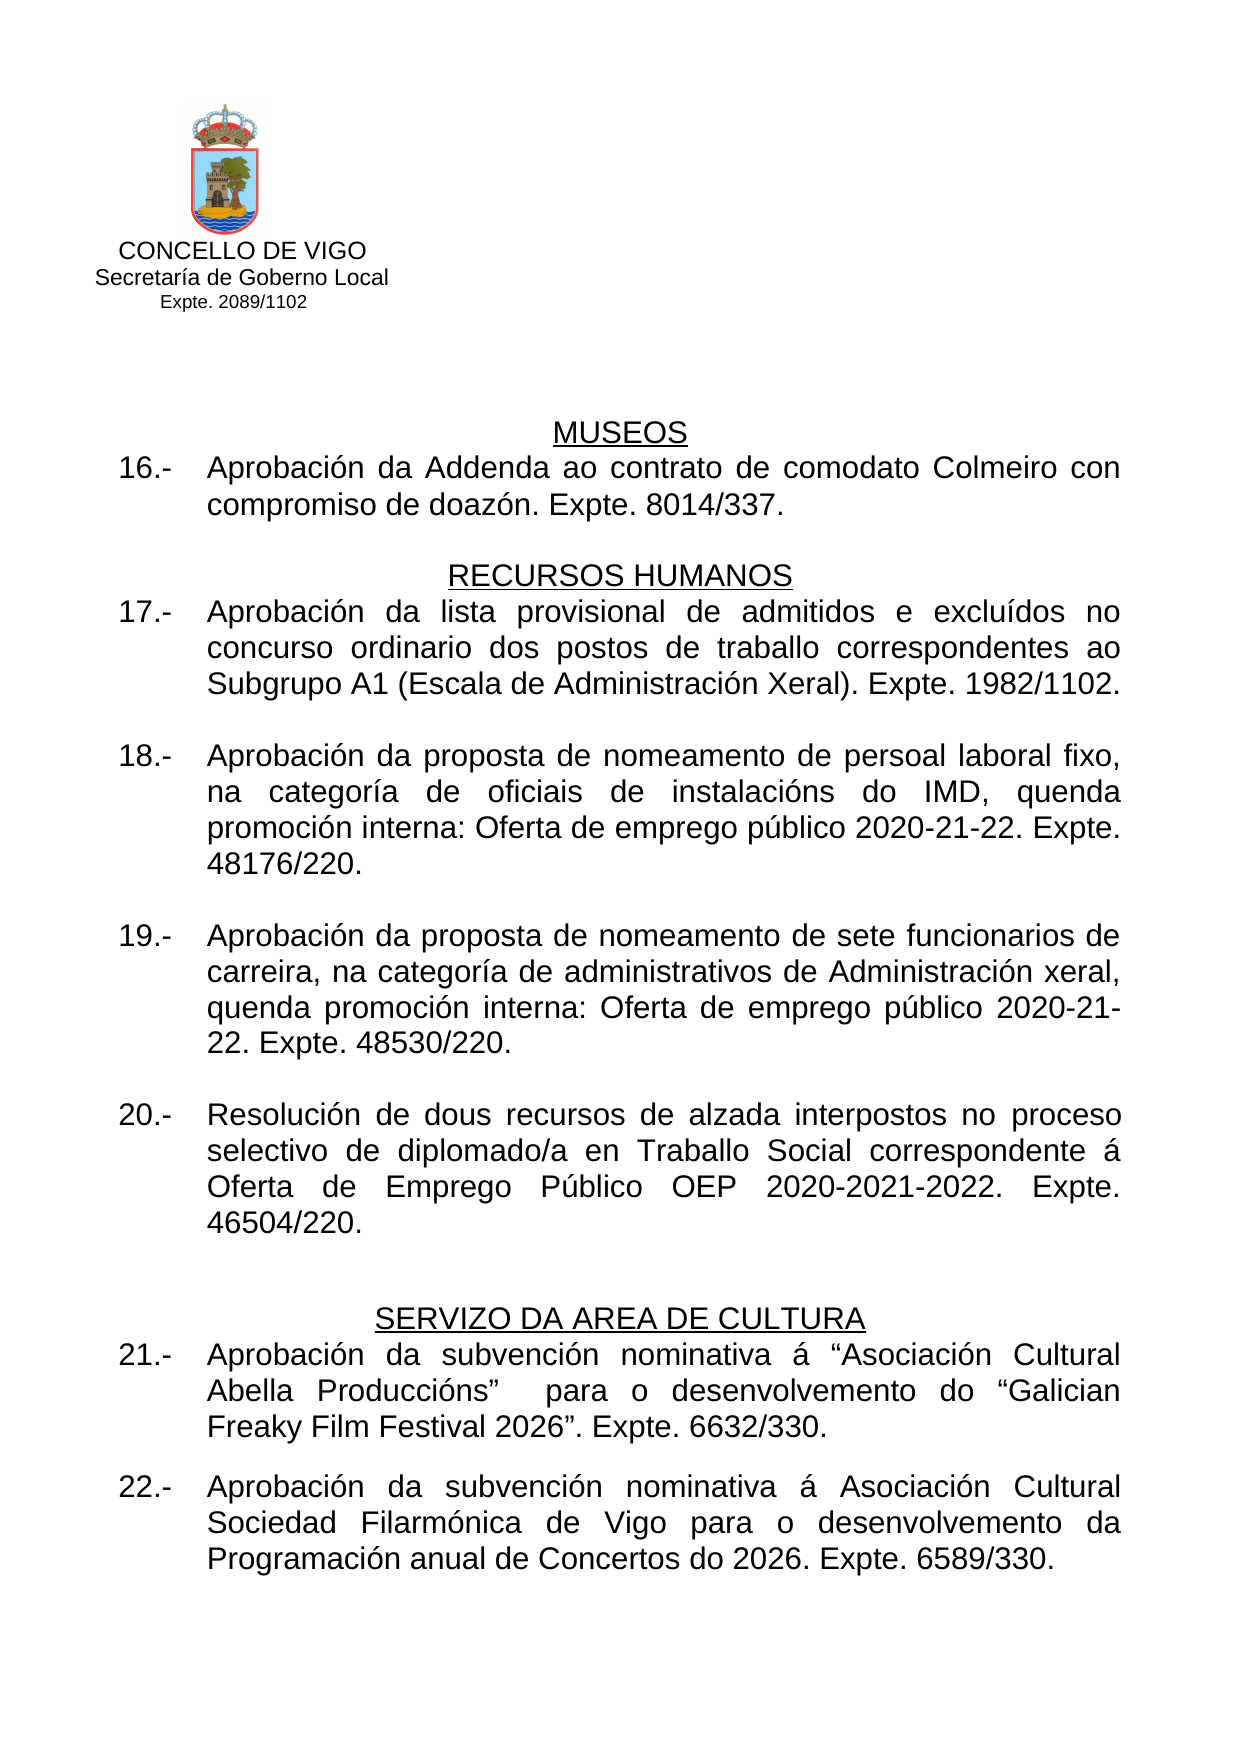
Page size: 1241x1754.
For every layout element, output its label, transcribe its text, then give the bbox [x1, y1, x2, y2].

text 21.- Aprobación da subvención nominativa á “Asociación Cultural Abella Produccións” para o desenvolvemento do “Galician Freaky Film Festival 2026”. Expte. 6632/330. [118, 1336, 1122, 1444]
text 17.- Aprobación da lista provisional de admitidos e excluídos no concurso ordinario dos postos de traballo correspondentes ao Subgrupo A1 (Escala de Administración Xeral). Expte. 1982/1102. [118, 593, 1122, 701]
text 18.- Aprobación da proposta de nomeamento de persoal laboral fixo, na categoría de oficiais de instalacións do IMD, quenda promoción interna: Oferta de emprego público 2020-21-22. Expte. 48176/220. [118, 737, 1122, 881]
text RECURSOS HUMANOS [118, 557, 1122, 593]
text MUSEOS [118, 414, 1122, 449]
text SERVIZO DA AREA DE CULTURA [118, 1300, 1122, 1336]
text 19.- Aprobación da proposta de nomeamento de sete funcionarios de carreira, na categoría de administrativos de Administración xeral, quenda promoción interna: Oferta de emprego público 2020-21-22. Expte. 48530/220. [118, 917, 1122, 1061]
text 16.- Aprobación da Addenda ao contrato de comodato Colmeiro con compromiso de doazón. Expte. 8014/337. [118, 449, 1122, 521]
picture [181, 100, 270, 239]
text 20.- Resolución de dous recursos de alzada interpostos no proceso selectivo de diplomado/a en Traballo Social correspondente á Oferta de Emprego Público OEP 2020-2021-2022. Expte. 46504/220. [118, 1096, 1122, 1240]
text 22.- Aprobación da subvención nominativa á Asociación Cultural Sociedad Filarmónica de Vigo para o desenvolvemento da Programación anual de Concertos do 2026. Expte. 6589/330. [118, 1468, 1122, 1576]
